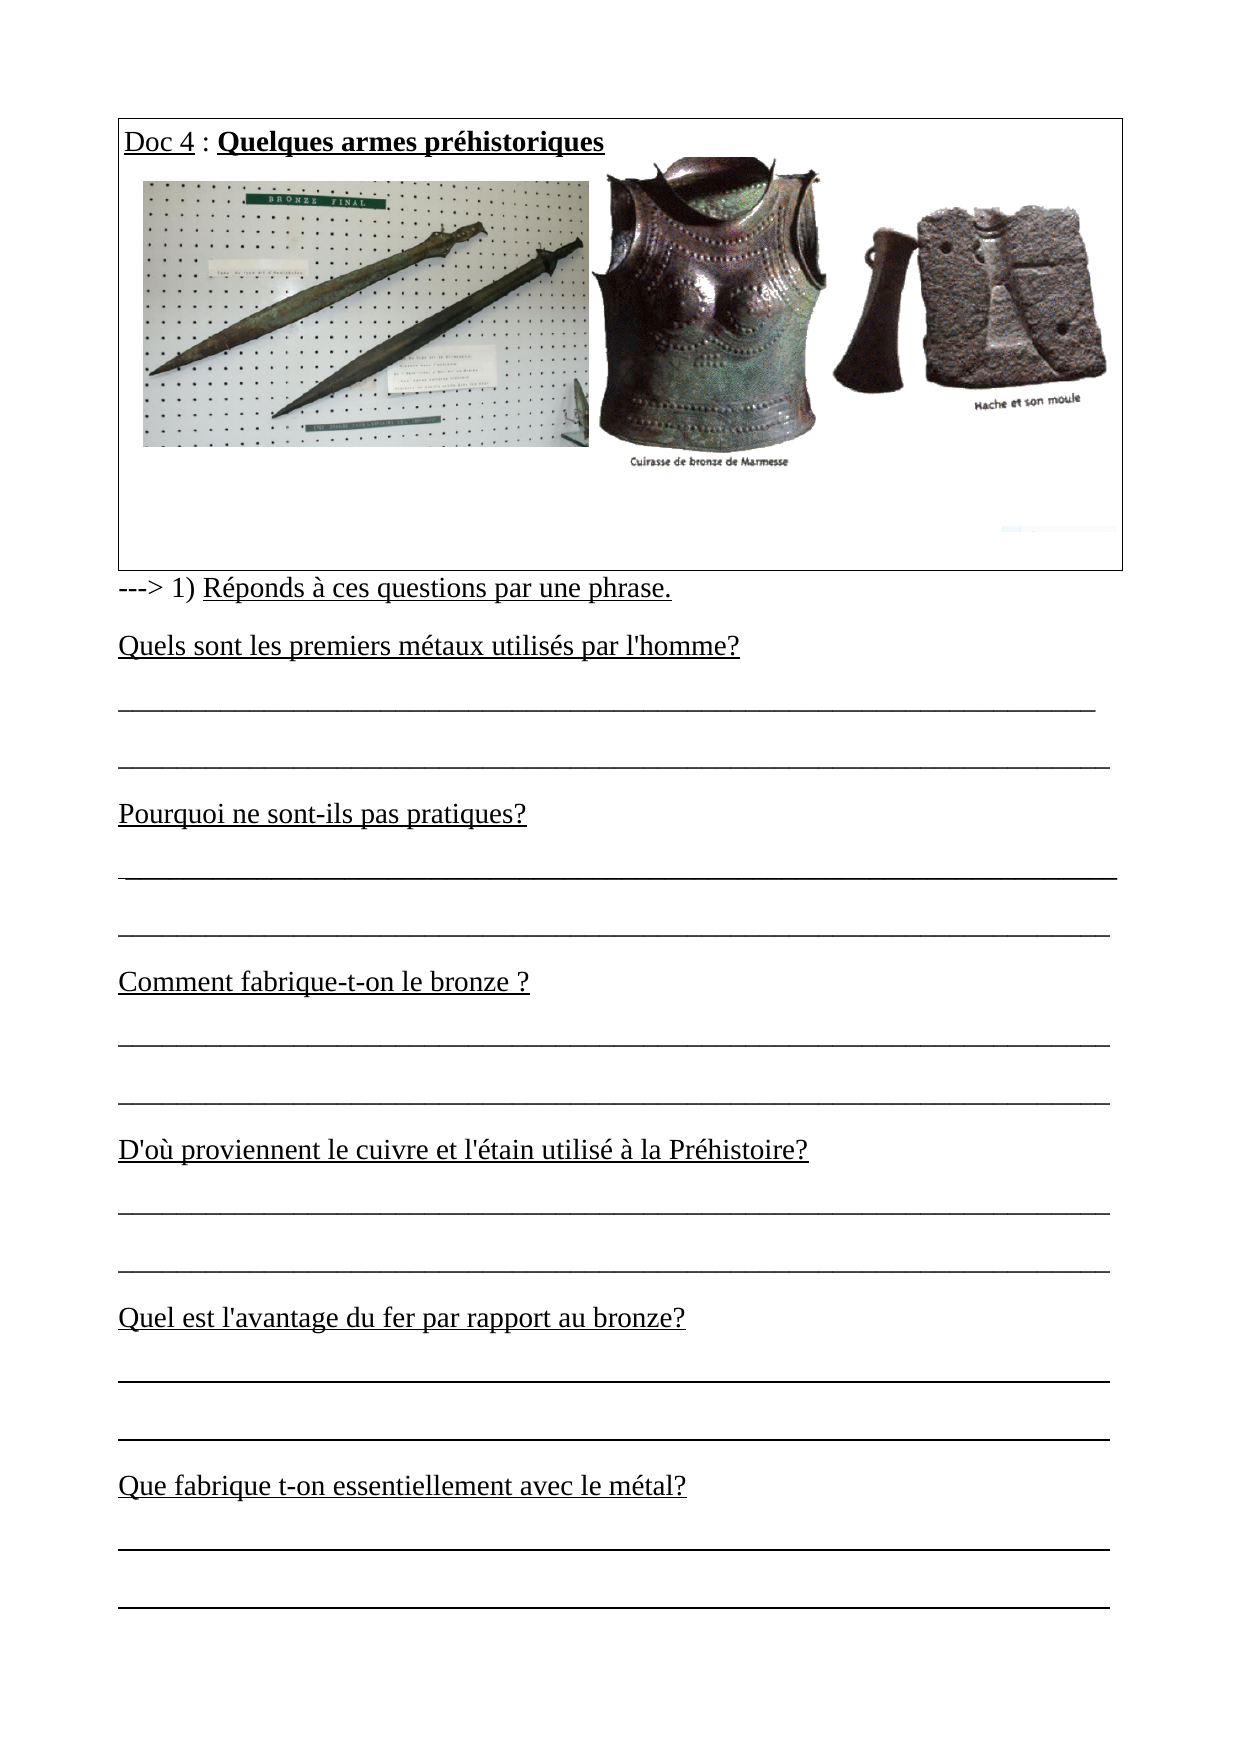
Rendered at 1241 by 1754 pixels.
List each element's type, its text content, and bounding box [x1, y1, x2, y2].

text ____________________________________________________________________ [118, 738, 1122, 772]
table_header Doc 4 : Quelques armes préhistoriques [119, 119, 1122, 157]
text ____________________________________________________________________ [118, 1184, 1122, 1218]
text ___________________________________________________________________ [118, 681, 1122, 714]
text D'où proviennent le cuivre et l'étain utilisé à la Préhistoire? [118, 1132, 1122, 1165]
text Pourquoi ne sont-ils pas pratiques? [118, 796, 1122, 829]
picture [123, 157, 1117, 532]
text ____________________________________________________________________ [118, 1017, 1122, 1050]
text ---> 1) Réponds à ces questions par une phrase. [118, 571, 1122, 604]
text ____________________________________________________________________ [118, 1520, 1122, 1554]
text ____________________________________________________________________ [118, 1242, 1122, 1276]
text ____________________________________________________________________ [118, 1410, 1122, 1444]
text Comment fabrique-t-on le bronze ? [118, 964, 1122, 997]
table_header [119, 158, 1122, 570]
text ____________________________________________________________________ [118, 1352, 1122, 1386]
text ____________________________________________________________________ [118, 1578, 1122, 1612]
text ____________________________________________________________________ [118, 1074, 1122, 1108]
text Que fabrique t-on essentiellement avec le métal? [118, 1468, 1122, 1501]
text ____________________________________________________________________ [118, 849, 1122, 882]
text ____________________________________________________________________ [118, 906, 1122, 940]
text Quels sont les premiers métaux utilisés par l'homme? [118, 628, 1122, 662]
text Quel est l'avantage du fer par rapport au bronze? [118, 1300, 1122, 1333]
